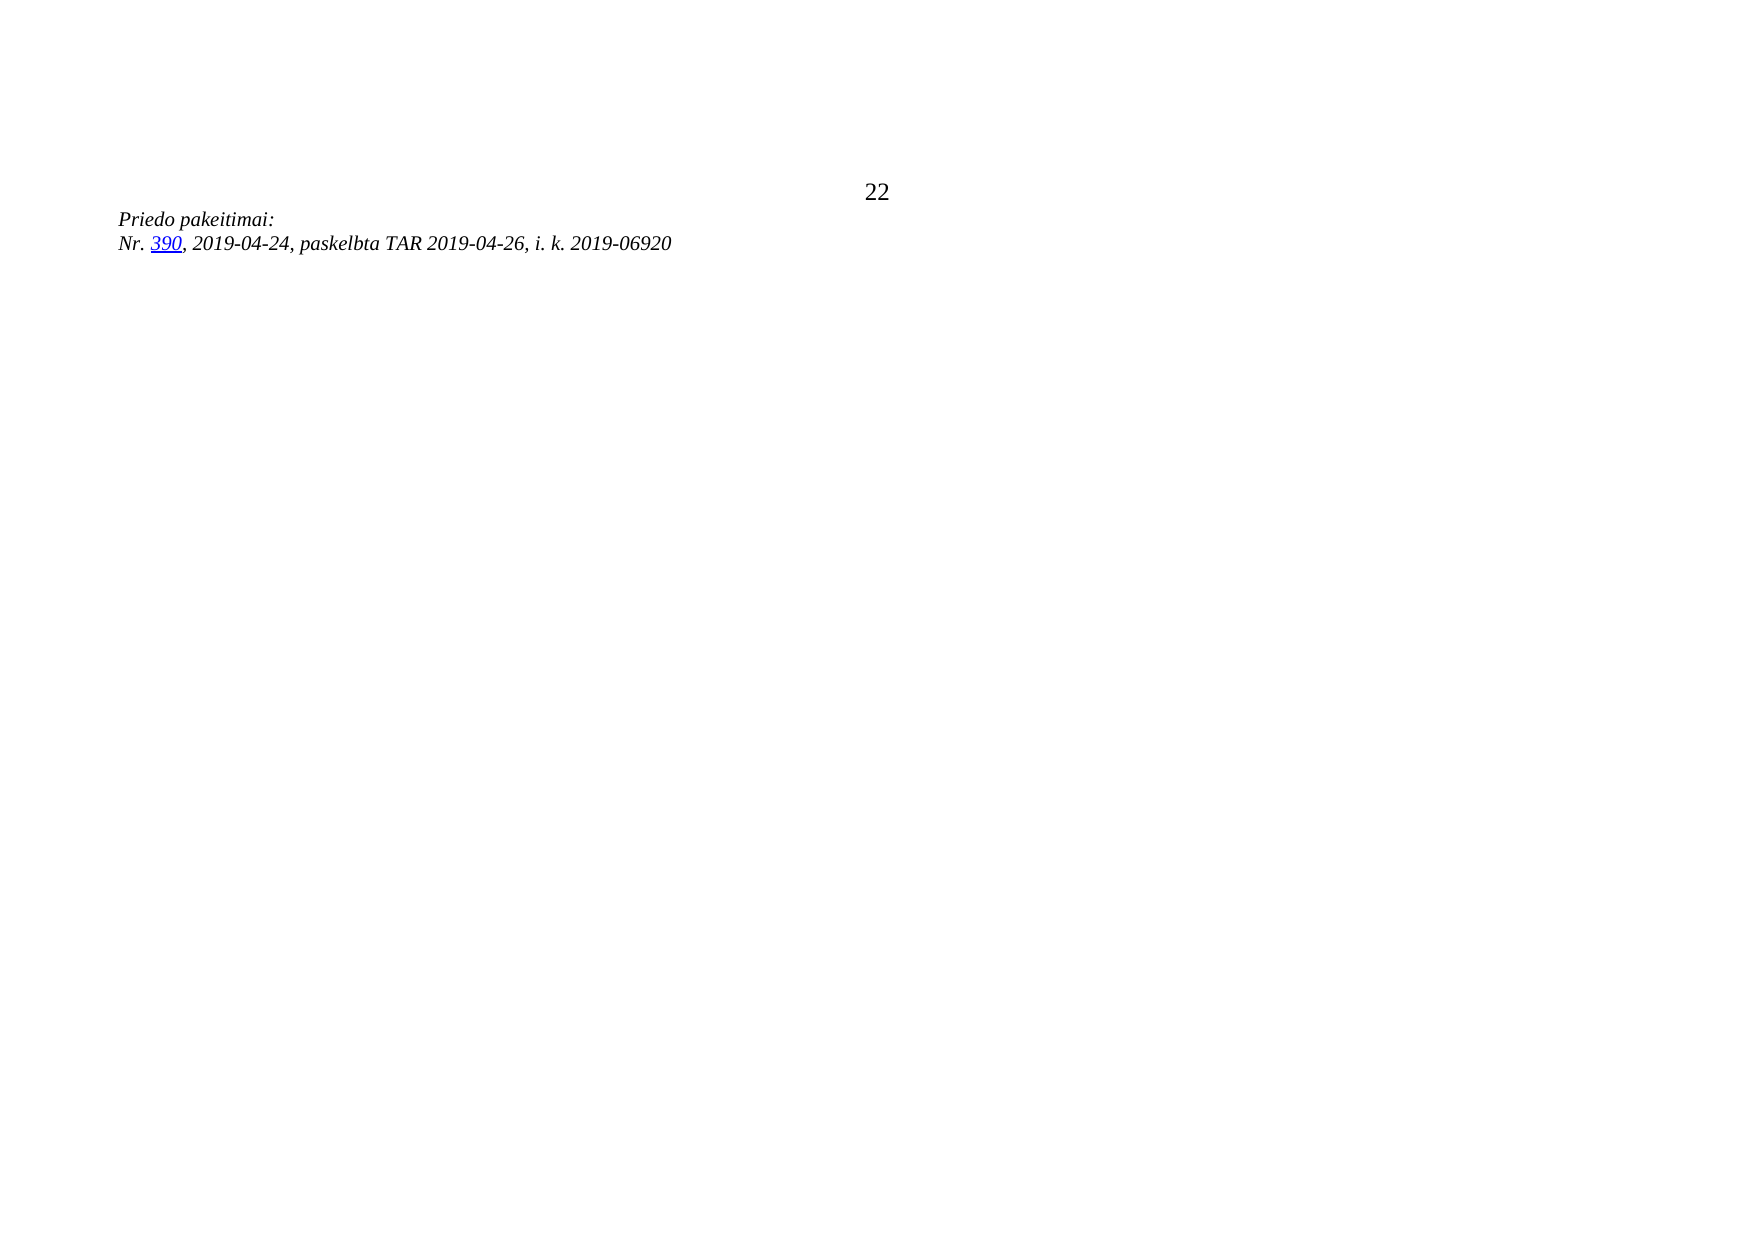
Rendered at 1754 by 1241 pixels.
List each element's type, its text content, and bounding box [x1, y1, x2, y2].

text Nr. 390, 2019-04-24, paskelbta TAR 2019-04-26, i. k. 2019-06920 [118, 231, 1636, 255]
text Priedo pakeitimai: [118, 207, 1636, 231]
